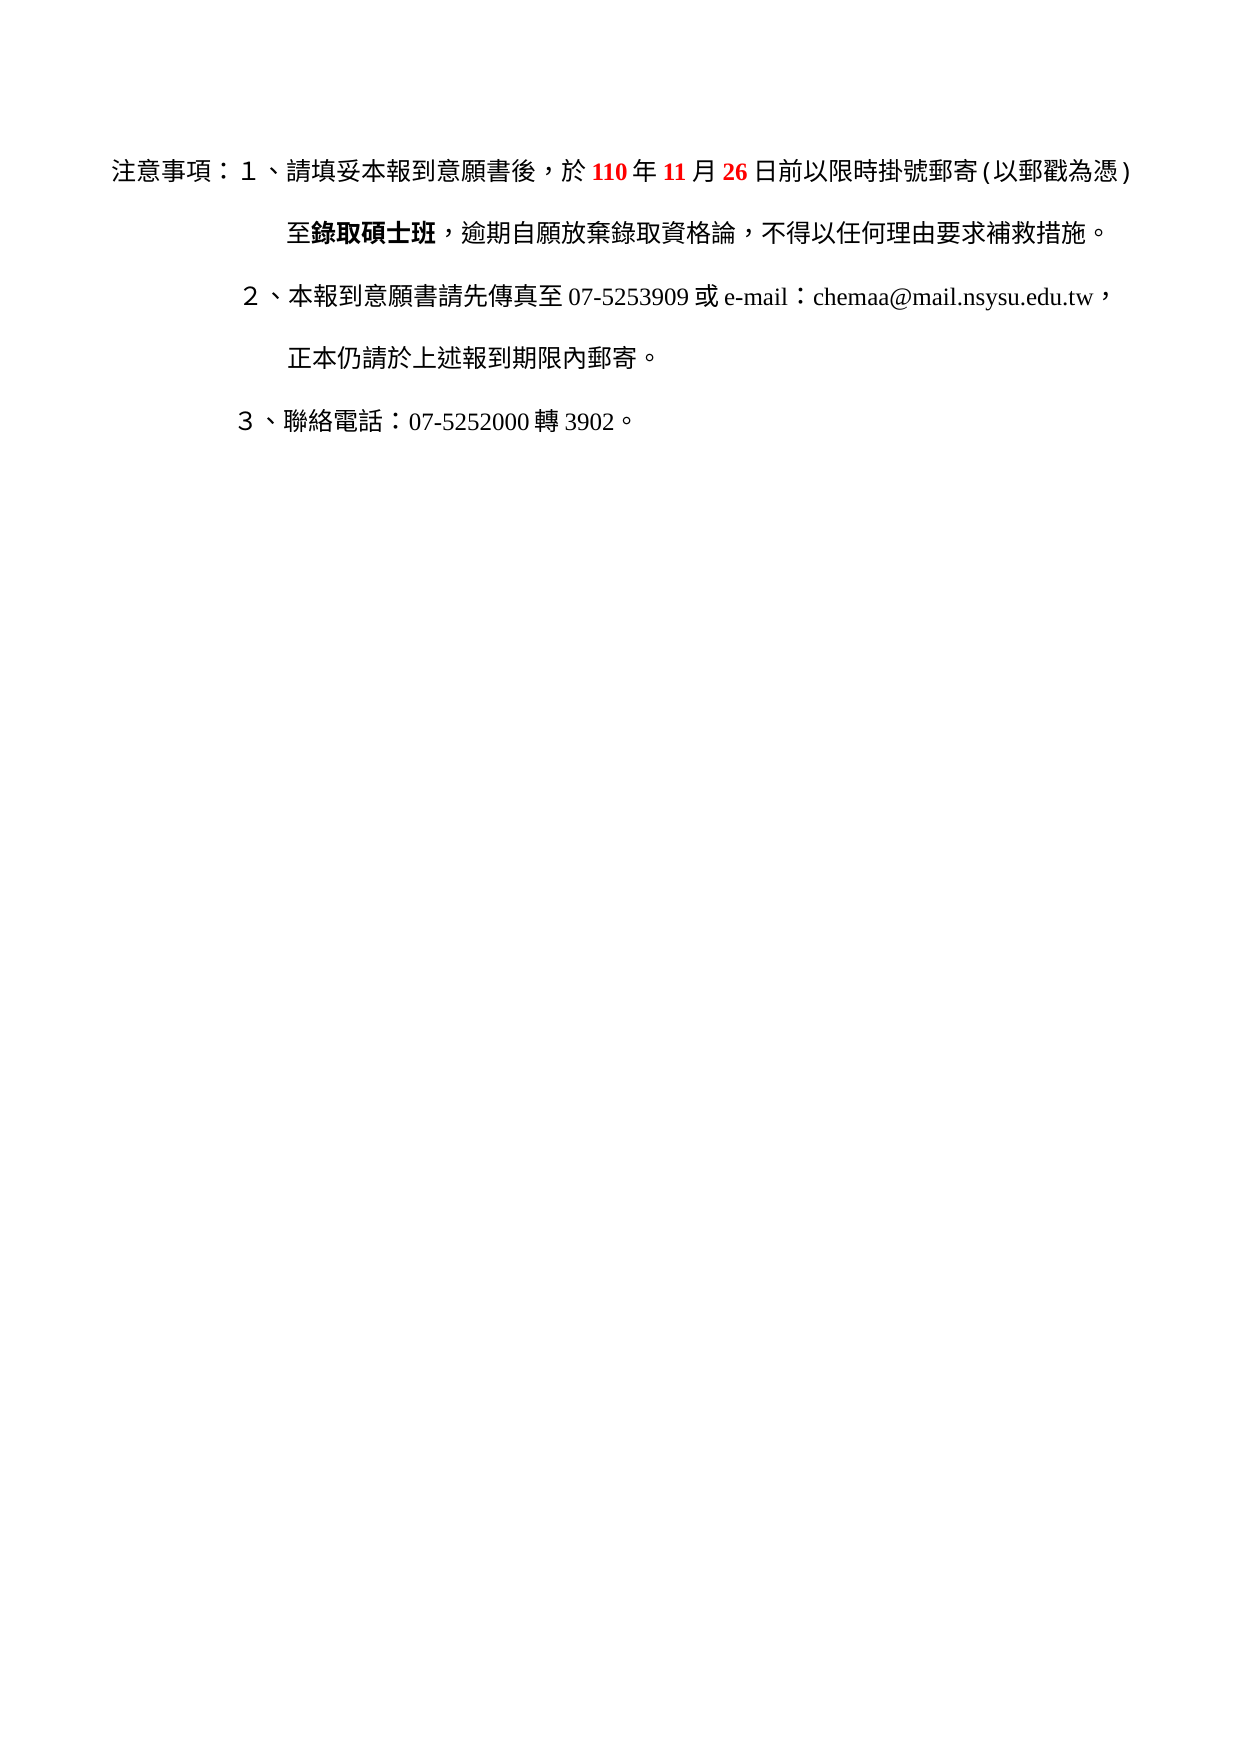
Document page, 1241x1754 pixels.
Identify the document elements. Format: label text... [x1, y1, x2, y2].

table_cell 注意事項：１、請填妥本報到意願書後，於110年11 月26 日前以限時掛號郵寄(以郵戳為憑)至錄取碩士班，逾期自願放棄錄取資格論，不得以任何理由要求補救措施。 ２、本報到意願書請先傳真至07-5253909或e-mail：chemaa@mail.nsysu.edu.tw，正本仍請於上述報到期限內郵寄。 ３、聯絡電話：07-5252000轉3902。 [109, 112, 1146, 440]
